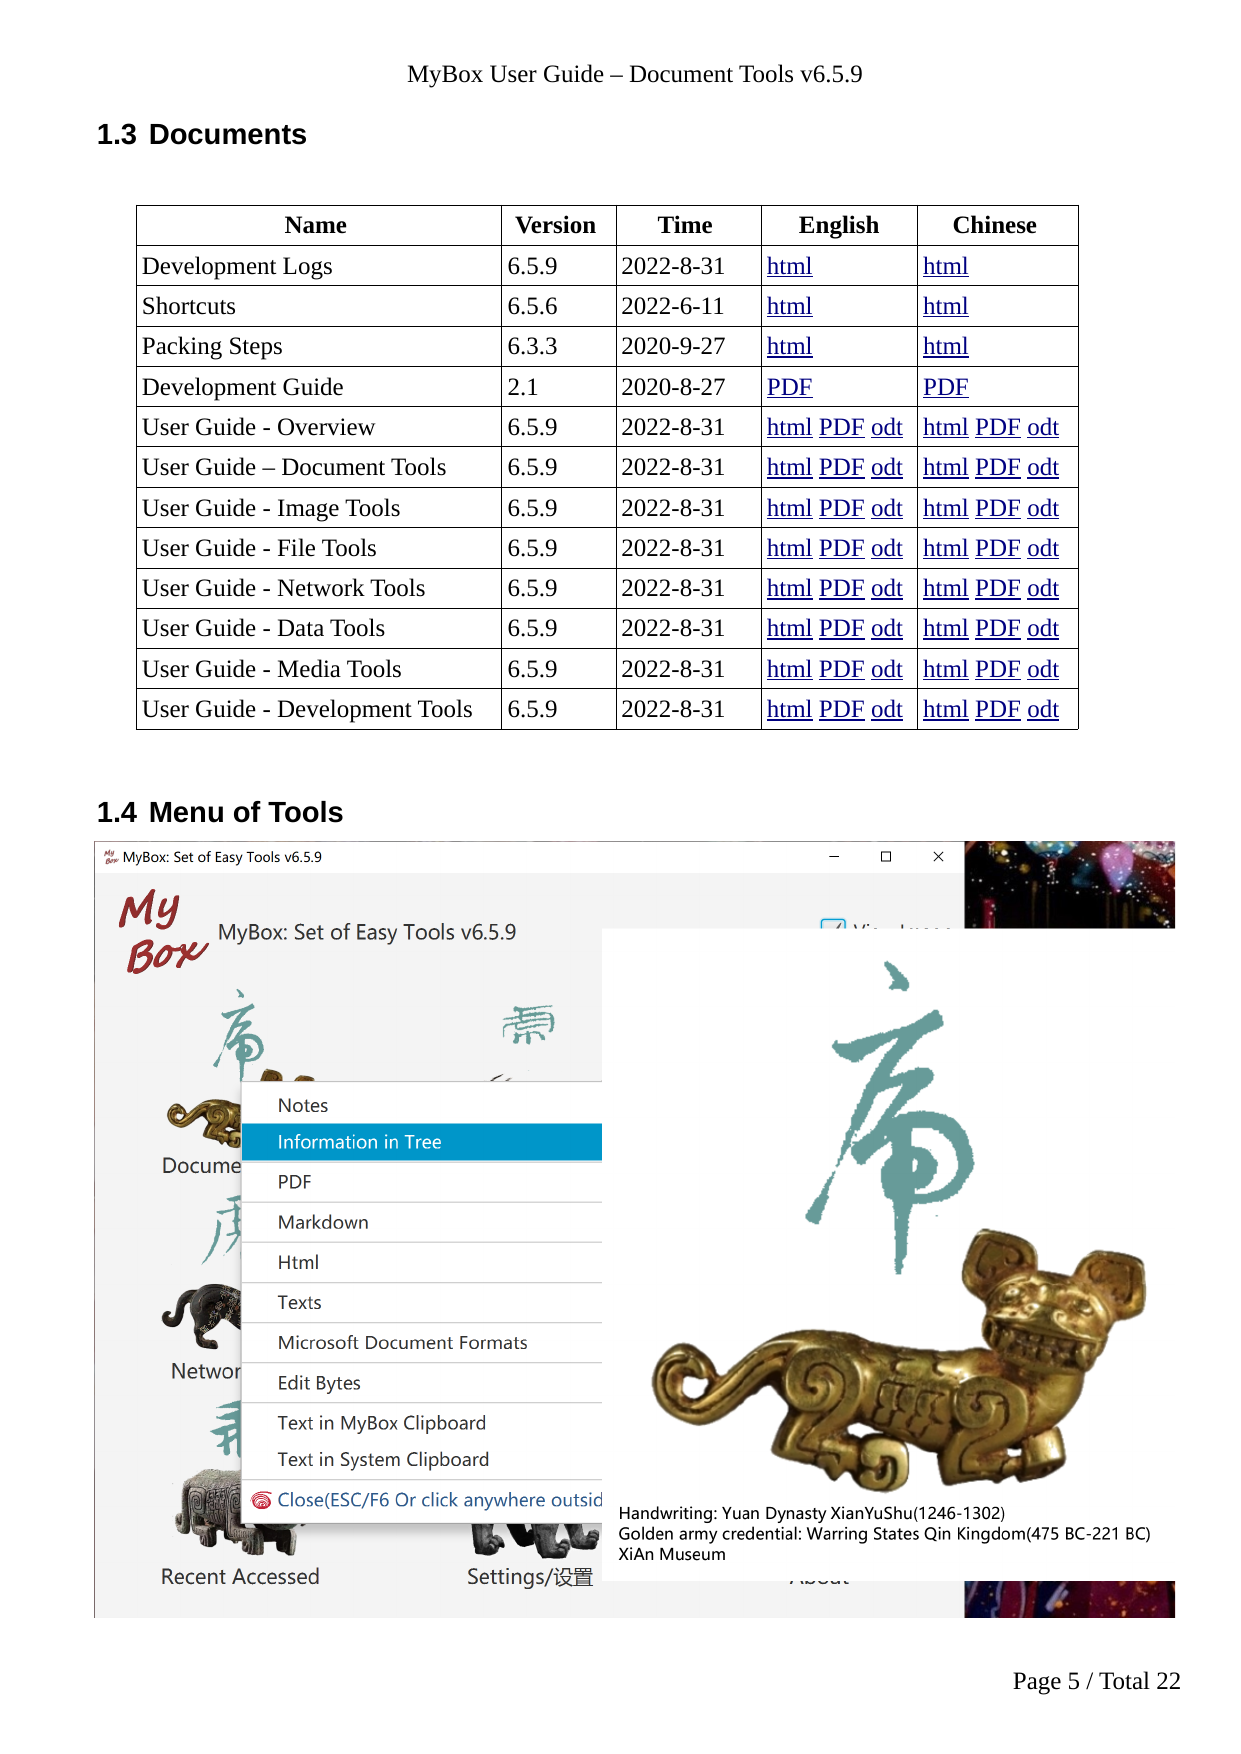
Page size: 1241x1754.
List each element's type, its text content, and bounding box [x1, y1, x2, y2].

table_header Name [137, 206, 501, 245]
table_cell html PDF odt [918, 407, 1078, 446]
table_cell html PDF odt [762, 488, 917, 527]
table_cell 2022-8-31 [617, 528, 761, 567]
table_cell html PDF odt [762, 407, 917, 446]
table_cell 2022-6-11 [617, 286, 761, 326]
table_cell 2020-9-27 [617, 327, 761, 366]
table_cell User Guide - Data Tools [137, 609, 501, 648]
table_cell 2022-8-31 [617, 689, 761, 729]
table_header Version [502, 206, 616, 245]
table_cell 2020-8-27 [617, 367, 761, 406]
table_cell User Guide - File Tools [137, 528, 501, 567]
table_cell html PDF odt [918, 689, 1078, 729]
table_cell 2022-8-31 [617, 569, 761, 608]
table_cell User Guide – Document Tools [137, 447, 501, 487]
table_cell 2.1 [502, 367, 616, 406]
table_cell html [918, 246, 1078, 285]
table_cell html PDF odt [918, 488, 1078, 527]
picture [94, 841, 1176, 1618]
table_cell 6.5.9 [502, 246, 616, 285]
table_cell 6.5.9 [502, 447, 616, 487]
table_cell html PDF odt [918, 569, 1078, 608]
table_header English [762, 206, 917, 245]
table_cell 2022-8-31 [617, 447, 761, 487]
table_cell User Guide - Network Tools [137, 569, 501, 608]
table_cell Shortcuts [137, 286, 501, 326]
table_cell 2022-8-31 [617, 649, 761, 688]
table_cell html PDF odt [762, 689, 917, 729]
table_cell 6.5.9 [502, 609, 616, 648]
table_cell html PDF odt [918, 609, 1078, 648]
table_cell Development Guide [137, 367, 501, 406]
table_cell html [762, 286, 917, 326]
table_cell html PDF odt [762, 528, 917, 567]
table_cell html [762, 246, 917, 285]
table_cell User Guide - Development Tools [137, 689, 501, 729]
table_cell html [918, 327, 1078, 366]
table_cell User Guide - Overview [137, 407, 501, 446]
table_cell 6.5.9 [502, 488, 616, 527]
table_cell html PDF odt [918, 447, 1078, 487]
table_cell PDF [762, 367, 917, 406]
table_cell html PDF odt [762, 649, 917, 688]
table_cell Development Logs [137, 246, 501, 285]
table_cell User Guide - Media Tools [137, 649, 501, 688]
table_cell html PDF odt [762, 569, 917, 608]
subtitle Menu of Tools [88, 795, 1181, 828]
table_cell html [762, 327, 917, 366]
table_cell 6.5.9 [502, 569, 616, 608]
table_cell 6.5.9 [502, 689, 616, 729]
table_cell 6.5.9 [502, 528, 616, 567]
table_cell 6.5.9 [502, 407, 616, 446]
table_cell Packing Steps [137, 327, 501, 366]
table_cell html [918, 286, 1078, 326]
table_header Chinese [918, 206, 1078, 245]
table_cell 6.5.9 [502, 649, 616, 688]
table_cell 2022-8-31 [617, 246, 761, 285]
table_cell html PDF odt [762, 447, 917, 487]
table_cell User Guide - Image Tools [137, 488, 501, 527]
table_header Time [617, 206, 761, 245]
subtitle Documents [88, 117, 1181, 151]
table_cell PDF [918, 367, 1078, 406]
table_cell 2022-8-31 [617, 488, 761, 527]
table_cell 2022-8-31 [617, 407, 761, 446]
table_cell 6.3.3 [502, 327, 616, 366]
table_cell 2022-8-31 [617, 609, 761, 648]
table_cell html PDF odt [918, 528, 1078, 567]
table_cell html PDF odt [918, 649, 1078, 688]
table_cell html PDF odt [762, 609, 917, 648]
table_cell 6.5.6 [502, 286, 616, 326]
